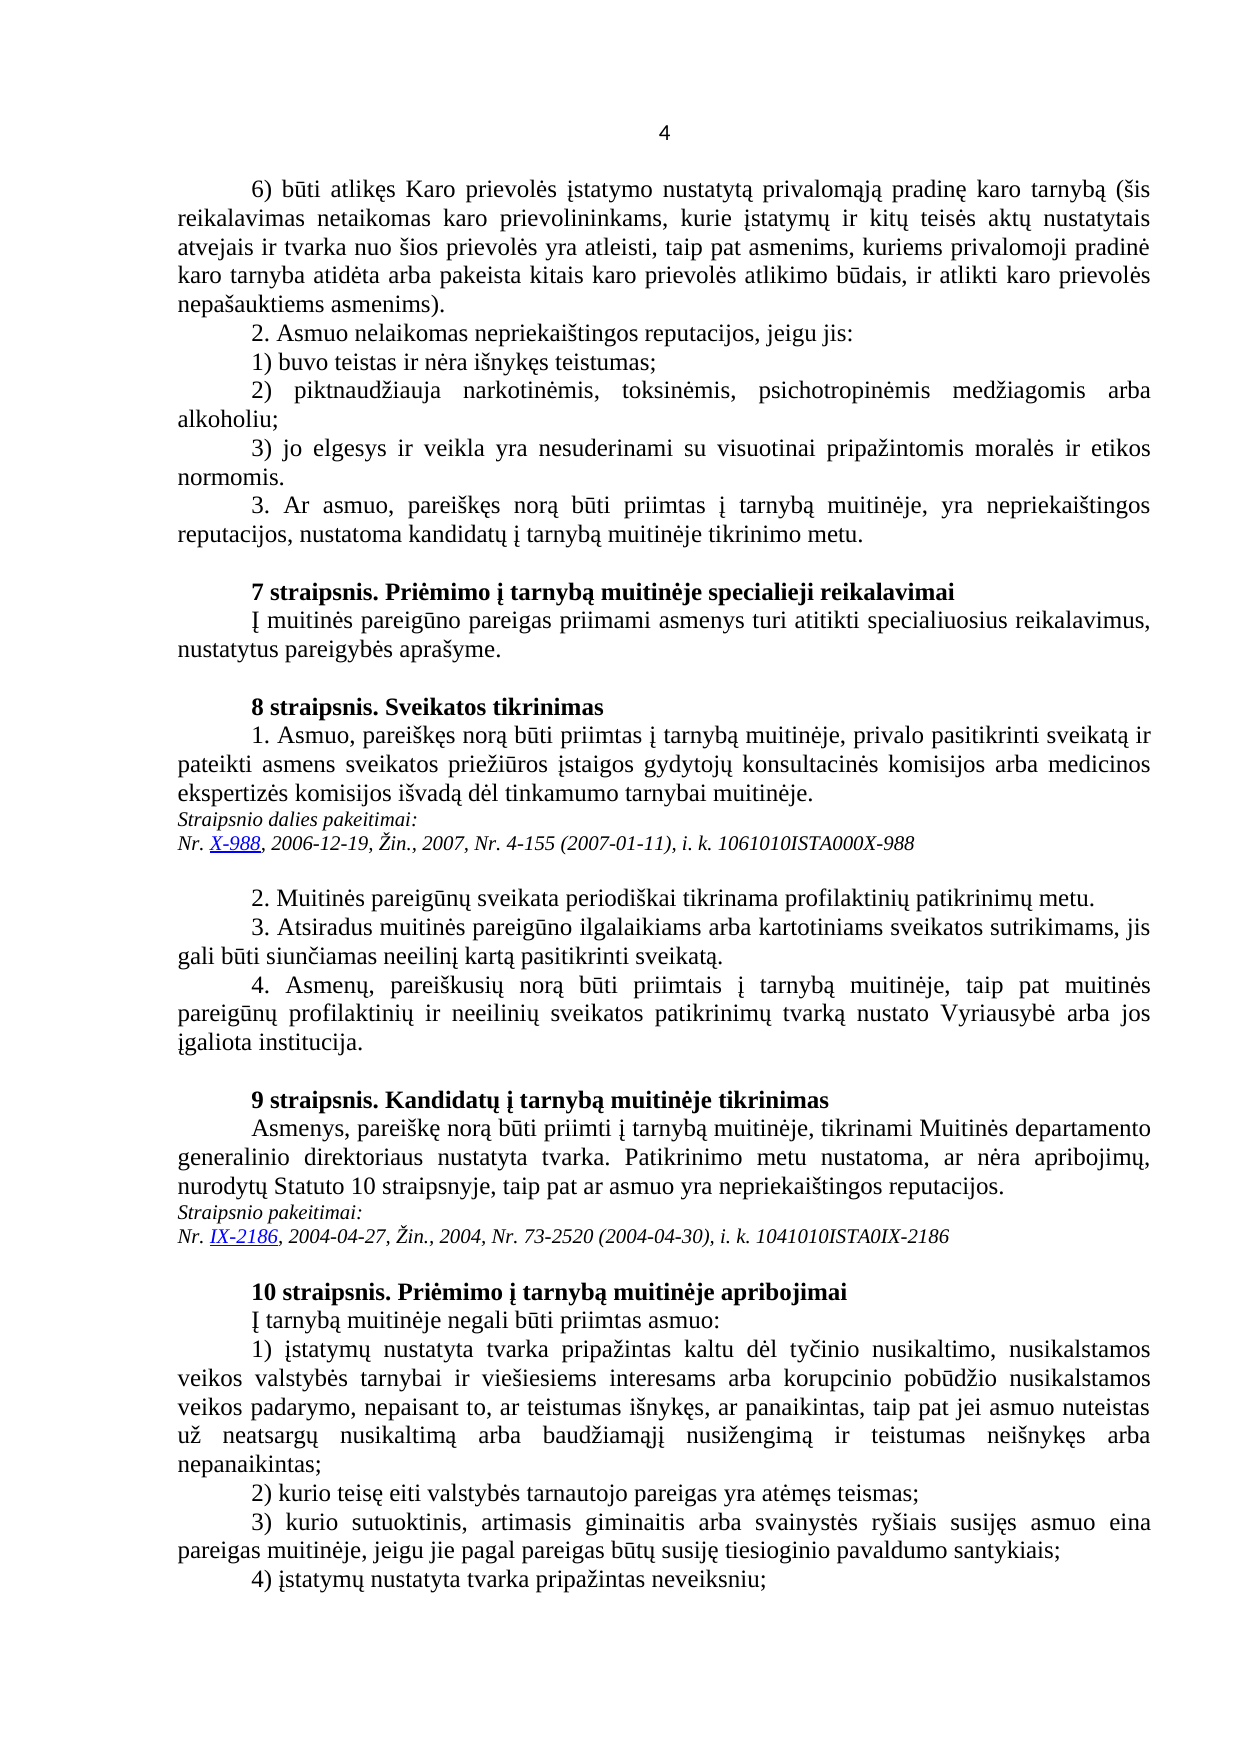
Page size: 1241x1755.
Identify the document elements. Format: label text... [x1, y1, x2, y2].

text 10 straipsnis. Priėmimo į tarnybą muitinėje apribojimai [177, 1277, 1152, 1305]
text Asmenys, pareiškę norą būti priimti į tarnybą muitinėje, tikrinami Muitinės departamento generalinio direktoriaus nustatyta tvarka. Patikrinimo metu nustatoma, ar nėra apribojimų, nurodytų Statuto 10 straipsnyje, taip pat ar asmuo yra nepriekaištingos reputacijos. [177, 1113, 1152, 1200]
text 4) įstatymų nustatyta tvarka pripažintas neveiksniu; [177, 1564, 1152, 1593]
text 2) piktnaudžiauja narkotinėmis, toksinėmis, psichotropinėmis medžiagomis arba alkoholiu; [177, 375, 1152, 433]
text 3. Atsiradus muitinės pareigūno ilgalaikiams arba kartotiniams sveikatos sutrikimams, jis gali būti siunčiamas neeilinį kartą pasitikrinti sveikatą. [177, 912, 1152, 970]
text 1) buvo teistas ir nėra išnykęs teistumas; [177, 347, 1152, 375]
text 2. Asmuo nelaikomas nepriekaištingos reputacijos, jeigu jis: [177, 318, 1152, 347]
text 7 straipsnis. Priėmimo į tarnybą muitinėje specialieji reikalavimai [177, 577, 1152, 605]
text 6) būti atlikęs Karo prievolės įstatymo nustatytą privalomąją pradinę karo tarnybą (šis reikalavimas netaikomas karo prievolininkams, kurie įstatymų ir kitų teisės aktų nustatytais atvejais ir tvarka nuo šios prievolės yra atleisti, taip pat asmenims, kuriems privalomoji pradinė karo tarnyba atidėta arba pakeista kitais karo prievolės atlikimo būdais, ir atlikti karo prievolės nepašauktiems asmenims). [177, 174, 1152, 318]
text 1) įstatymų nustatyta tvarka pripažintas kaltu dėl tyčinio nusikaltimo, nusikalstamos veikos valstybės tarnybai ir viešiesiems interesams arba korupcinio pobūdžio nusikalstamos veikos padarymo, nepaisant to, ar teistumas išnykęs, ar panaikintas, taip pat jei asmuo nuteistas už neatsargų nusikaltimą arba baudžiamąjį nusižengimą ir teistumas neišnykęs arba nepanaikintas; [177, 1334, 1152, 1478]
text Straipsnio pakeitimai: [177, 1200, 1152, 1224]
text 2. Muitinės pareigūnų sveikata periodiškai tikrinama profilaktinių patikrinimų metu. [177, 883, 1152, 912]
text Į muitinės pareigūno pareigas priimami asmenys turi atitikti specialiuosius reikalavimus, nustatytus pareigybės aprašyme. [177, 605, 1152, 663]
text 9 straipsnis. Kandidatų į tarnybą muitinėje tikrinimas [177, 1085, 1152, 1113]
text Straipsnio dalies pakeitimai: [177, 807, 1152, 831]
text Į tarnybą muitinėje negali būti priimtas asmuo: [177, 1305, 1152, 1334]
text 4. Asmenų, pareiškusių norą būti priimtais į tarnybą muitinėje, taip pat muitinės pareigūnų profilaktinių ir neeilinių sveikatos patikrinimų tvarką nustato Vyriausybė arba jos įgaliota institucija. [177, 970, 1152, 1056]
text Nr. IX-2186, 2004-04-27, Žin., 2004, Nr. 73-2520 (2004-04-30), i. k. 1041010ISTA0IX-2186 [177, 1224, 1152, 1248]
text 8 straipsnis. Sveikatos tikrinimas [177, 692, 1152, 720]
text 3) jo elgesys ir veikla yra nesuderinami su visuotinai pripažintomis moralės ir etikos normomis. [177, 433, 1152, 490]
text 1. Asmuo, pareiškęs norą būti priimtas į tarnybą muitinėje, privalo pasitikrinti sveikatą ir pateikti asmens sveikatos priežiūros įstaigos gydytojų konsultacinės komisijos arba medicinos ekspertizės komisijos išvadą dėl tinkamumo tarnybai muitinėje. [177, 720, 1152, 807]
text 3) kurio sutuoktinis, artimasis giminaitis arba svainystės ryšiais susijęs asmuo eina pareigas muitinėje, jeigu jie pagal pareigas būtų susiję tiesioginio pavaldumo santykiais; [177, 1507, 1152, 1564]
text 3. Ar asmuo, pareiškęs norą būti priimtas į tarnybą muitinėje, yra nepriekaištingos reputacijos, nustatoma kandidatų į tarnybą muitinėje tikrinimo metu. [177, 490, 1152, 548]
text 2) kurio teisę eiti valstybės tarnautojo pareigas yra atėmęs teismas; [177, 1478, 1152, 1507]
text Nr. X-988, 2006-12-19, Žin., 2007, Nr. 4-155 (2007-01-11), i. k. 1061010ISTA000X-988 [177, 831, 1152, 855]
